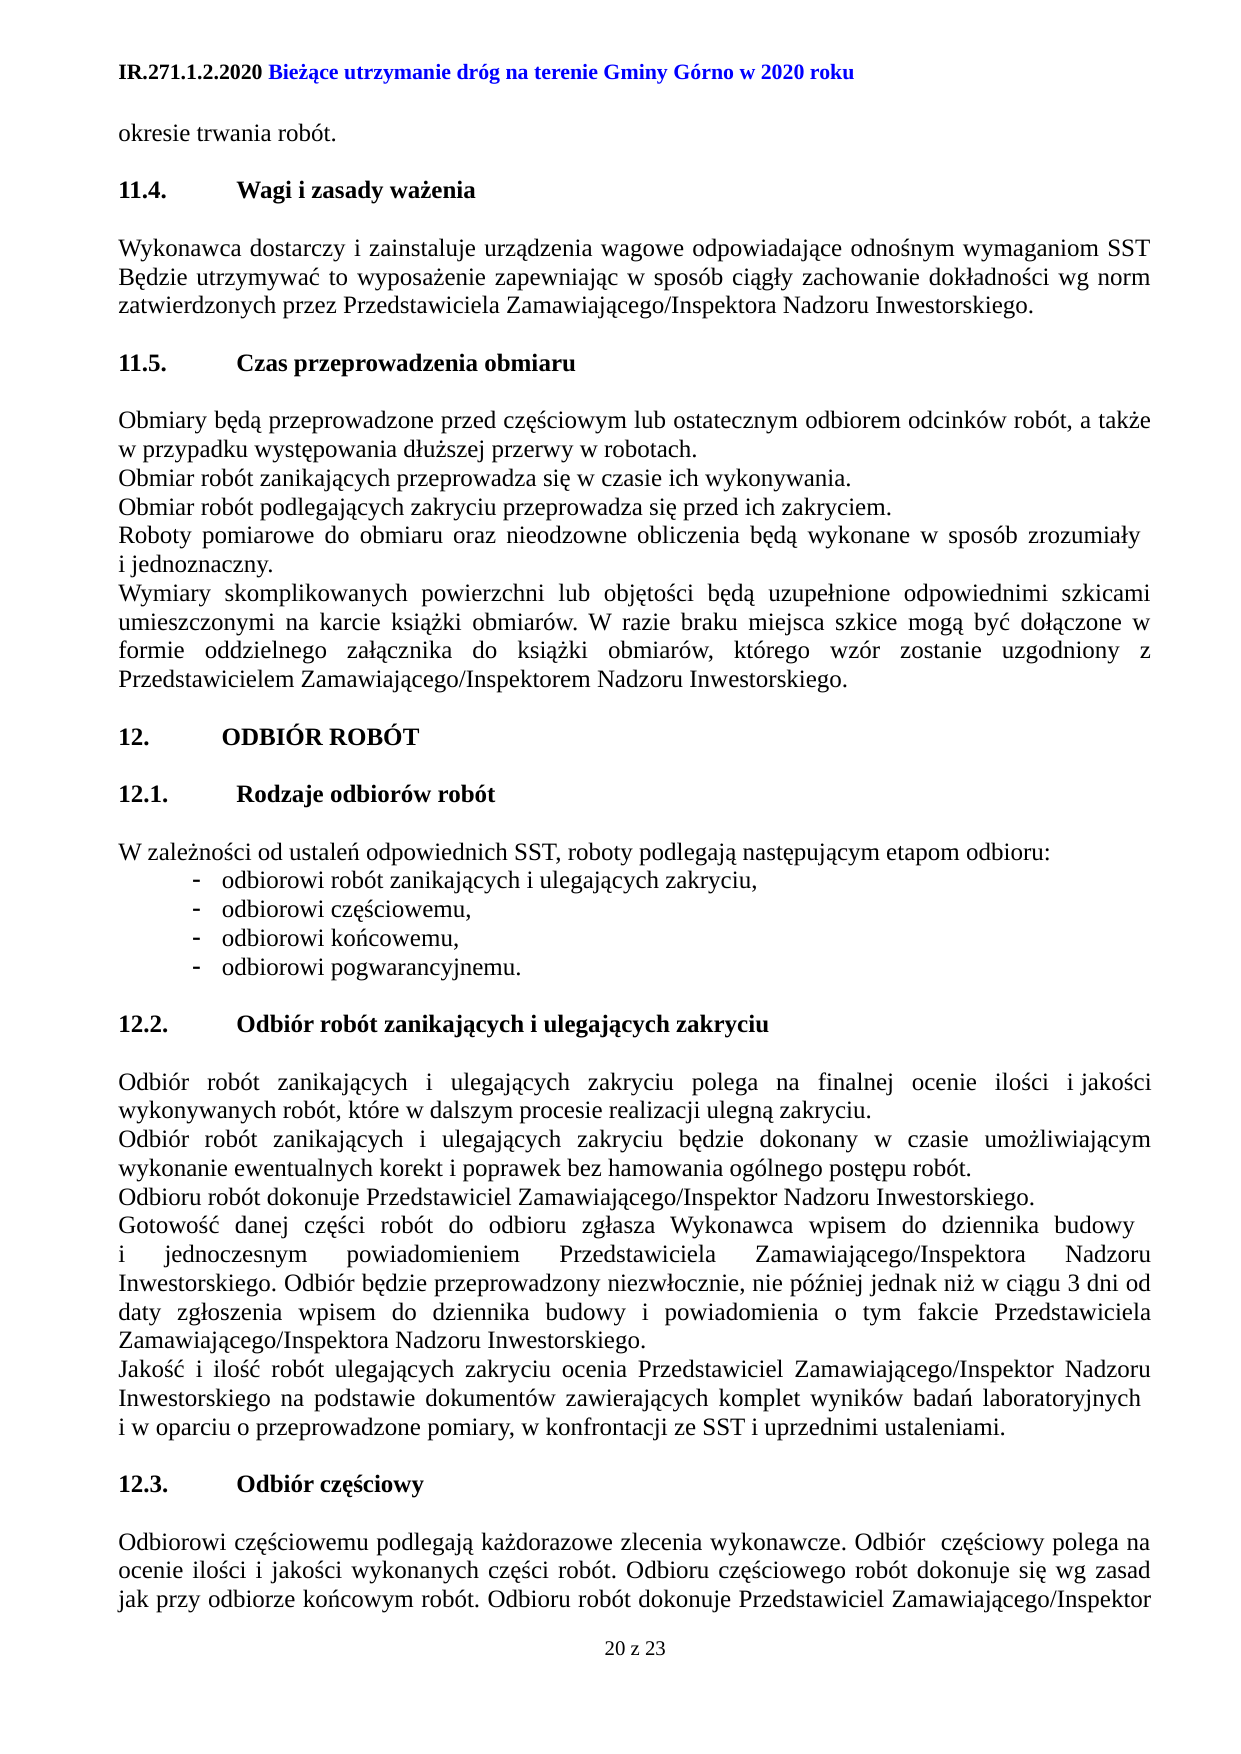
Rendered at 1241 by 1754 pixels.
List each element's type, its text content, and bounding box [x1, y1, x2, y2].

text Odbiór robót zanikających i ulegających zakryciu polega na finalnej ocenie ilości i jakości wykonywanych robót, które w dalszym procesie realizacji ulegną zakryciu. [118, 1067, 1152, 1124]
text Roboty pomiarowe do obmiaru oraz nieodzowne obliczenia będą wykonane w sposób zrozumiały i jednoznaczny. [118, 521, 1152, 578]
text Odbiór robót zanikających i ulegających zakryciu będzie dokonany w czasie umożliwiającym wykonanie ewentualnych korekt i poprawek bez hamowania ogólnego postępu robót. [118, 1124, 1152, 1182]
text Jakość i ilość robót ulegających zakryciu ocenia Przedstawiciel Zamawiającego/Inspektor Nadzoru Inwestorskiego na podstawie dokumentów zawierających komplet wyników badań laboratoryjnych i w oparciu o przeprowadzone pomiary, w konfrontacji ze SST i uprzednimi ustaleniami. [118, 1354, 1152, 1441]
text Wykonawca dostarczy i zainstaluje urządzenia wagowe odpowiadające odnośnym wymaganiom SST Będzie utrzymywać to wyposażenie zapewniając w sposób ciągły zachowanie dokładności wg norm zatwierdzonych przez Przedstawiciela Zamawiającego/Inspektora Nadzoru Inwestorskiego. [118, 233, 1152, 319]
text Obmiar robót zanikających przeprowadza się w czasie ich wykonywania. [118, 463, 1152, 492]
text Wymiary skomplikowanych powierzchni lub objętości będą uzupełnione odpowiednimi szkicami umieszczonymi na karcie książki obmiarów. W razie braku miejsca szkice mogą być dołączone w formie oddzielnego załącznika do książki obmiarów, którego wzór zostanie uzgodniony z Przedstawicielem Zamawiającego/Inspektorem Nadzoru Inwestorskiego. [118, 578, 1152, 693]
text Odbioru robót dokonuje Przedstawiciel Zamawiającego/Inspektor Nadzoru Inwestorskiego. [118, 1182, 1152, 1211]
list Wagi i zasady ważenia [118, 176, 1152, 204]
list odbiorowi częściowemu, [192, 894, 1152, 923]
text okresie trwania robót. [118, 118, 1152, 147]
text Odbiorowi częściowemu podlegają każdorazowe zlecenia wykonawcze. Odbiór częściowy polega na ocenie ilości i jakości wykonanych części robót. Odbioru częściowego robót dokonuje się wg zasad jak przy odbiorze końcowym robót. Odbioru robót dokonuje Przedstawiciel Zamawiającego/Inspektor [118, 1527, 1152, 1613]
text Obmiar robót podlegających zakryciu przeprowadza się przed ich zakryciem. [118, 492, 1152, 521]
list odbiorowi końcowemu, [192, 923, 1152, 952]
text Gotowość danej części robót do odbioru zgłasza Wykonawca wpisem do dziennika budowy i jednoczesnym powiadomieniem Przedstawiciela Zamawiającego/Inspektora Nadzoru Inwestorskiego. Odbiór będzie przeprowadzony niezwłocznie, nie później jednak niż w ciągu 3 dni od daty zgłoszenia wpisem do dziennika budowy i powiadomienia o tym fakcie Przedstawiciela Zamawiającego/Inspektora Nadzoru Inwestorskiego. [118, 1211, 1152, 1354]
list odbiorowi pogwarancyjnemu. [192, 952, 1152, 981]
list Odbiór częściowy [118, 1469, 1152, 1498]
list Odbiór robót zanikających i ulegających zakryciu [118, 1009, 1152, 1038]
list ODBIÓR ROBÓT [118, 722, 1152, 751]
text Obmiary będą przeprowadzone przed częściowym lub ostatecznym odbiorem odcinków robót, a także w przypadku występowania dłuższej przerwy w robotach. [118, 406, 1152, 463]
list Rodzaje odbiorów robót [118, 779, 1152, 808]
list Czas przeprowadzenia obmiaru [118, 348, 1152, 377]
text W zależności od ustaleń odpowiednich SST, roboty podlegają następującym etapom odbioru: [118, 837, 1152, 866]
list odbiorowi robót zanikających i ulegających zakryciu, [192, 866, 1152, 894]
